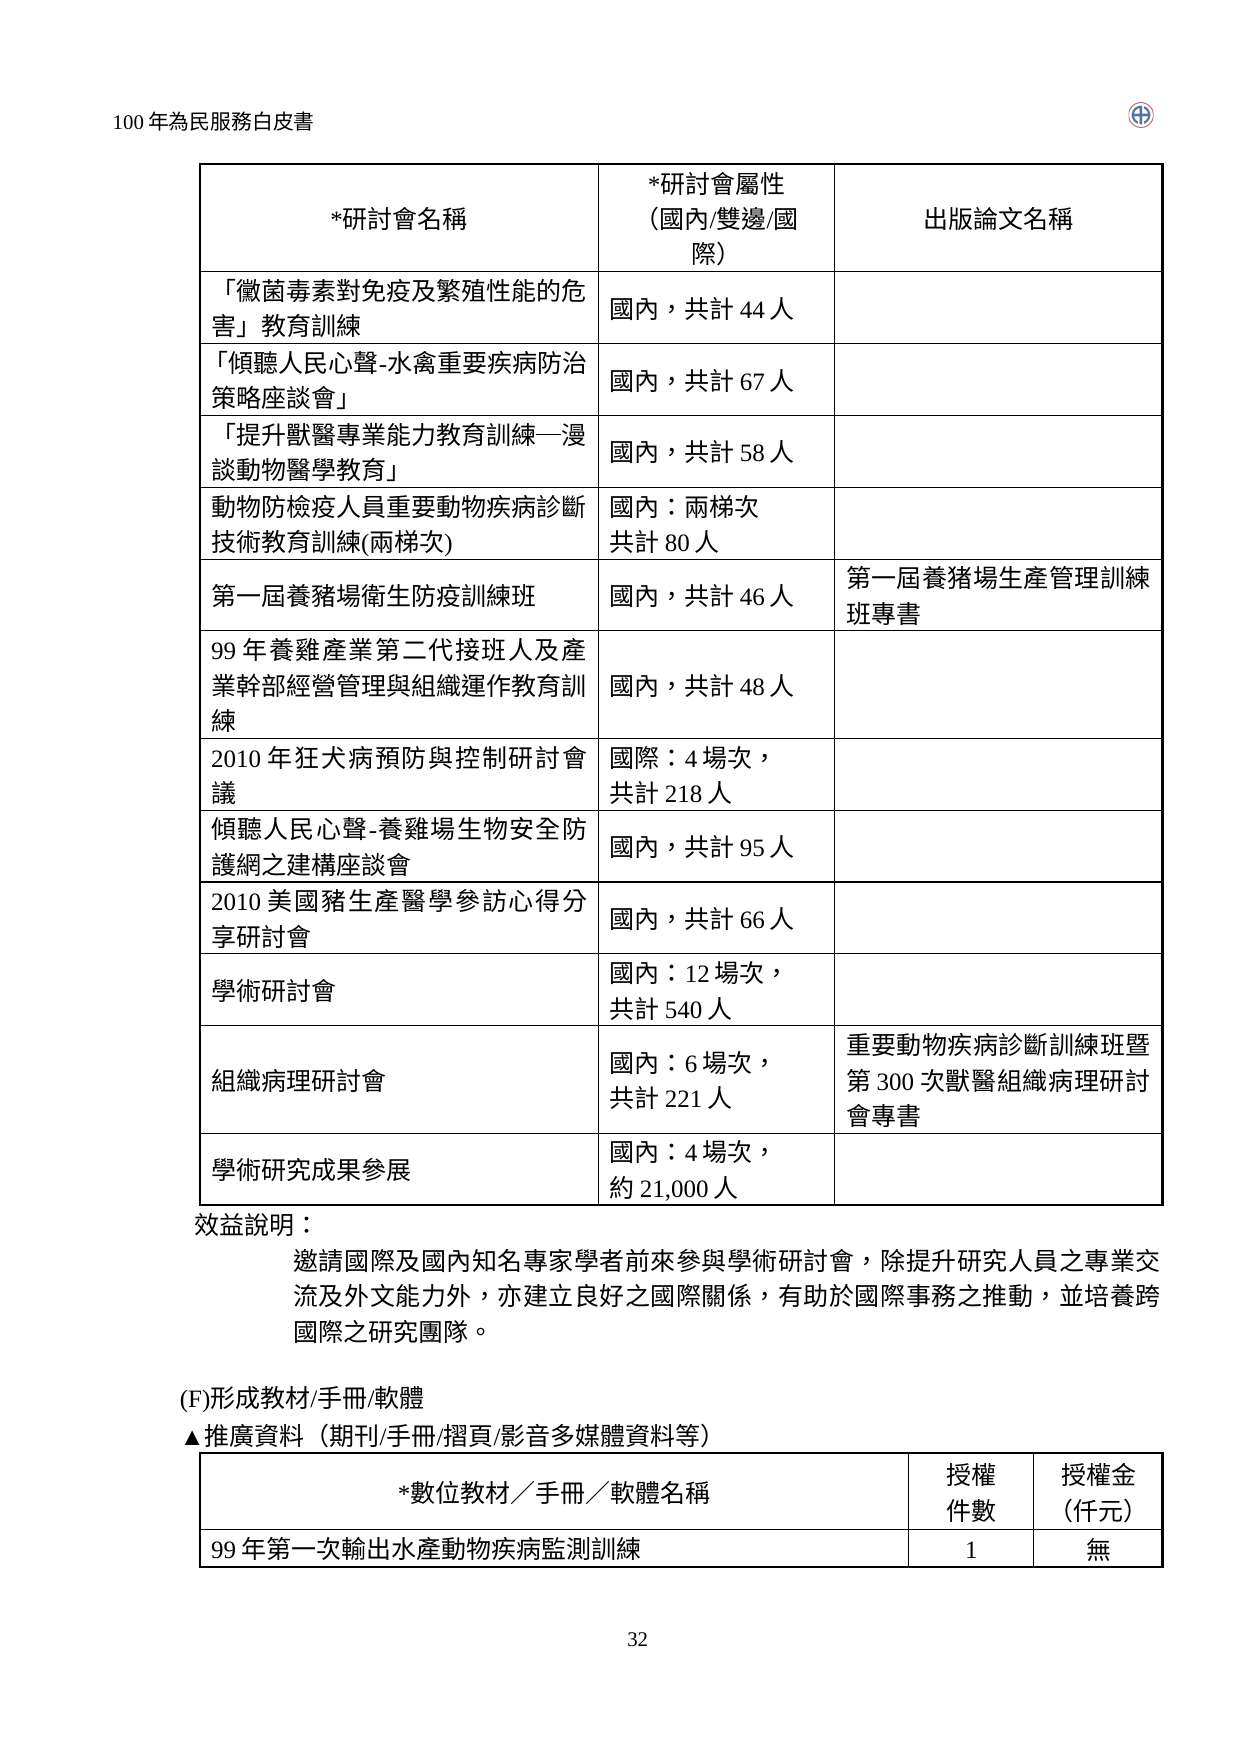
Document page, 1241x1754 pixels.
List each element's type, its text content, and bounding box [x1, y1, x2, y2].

table_cell 無 [1034, 1530, 1161, 1566]
table_cell 第一屆養猪場生產管理訓練班專書 [835, 560, 1161, 630]
table_cell 國內：4場次， 約21,000人 [599, 1134, 834, 1204]
table_cell 傾聽人民心聲-養雞場生物安全防護網之建構座談會 [201, 811, 598, 881]
table_cell 國內，共計48人 [599, 631, 834, 738]
table_cell 國內：6場次， 共計221人 [599, 1026, 834, 1132]
table_cell 國內：12場次， 共計540人 [599, 954, 834, 1025]
text 效益說明： [194, 1206, 1162, 1242]
table_cell 第一屆養豬場衛生防疫訓練班 [201, 560, 598, 630]
table_cell [835, 344, 1161, 415]
table_cell 學術研究成果參展 [201, 1134, 598, 1204]
table_header 授權 件數 [909, 1454, 1033, 1529]
table_cell 組織病理研討會 [201, 1026, 598, 1132]
table_header 出版論文名稱 [835, 165, 1161, 271]
table_header *數位教材∕手冊∕軟體名稱 [201, 1454, 908, 1529]
table_cell 動物防檢疫人員重要動物疾病診斷技術教育訓練(兩梯次) [201, 488, 598, 558]
table_cell [835, 631, 1161, 738]
table_cell [835, 811, 1161, 881]
table_cell 國內，共計66人 [599, 883, 834, 953]
table_cell 國內，共計67人 [599, 344, 834, 415]
table_cell 學術研討會 [201, 954, 598, 1025]
table_cell 重要動物疾病診斷訓練班暨第300次獸醫組織病理研討會專書 [835, 1026, 1161, 1132]
text (F)形成教材/手冊/軟體 [179, 1377, 1162, 1417]
table_cell [835, 739, 1161, 809]
table_cell 「傾聽人民心聲-水禽重要疾病防治策略座談會」 [201, 344, 598, 415]
table_cell [835, 954, 1161, 1025]
table_cell 99年養雞產業第二代接班人及產業幹部經營管理與組織運作教育訓練 [201, 631, 598, 738]
table_cell [835, 272, 1161, 343]
text ▲推廣資料（期刊/手冊/摺頁/影音多媒體資料等） [179, 1417, 1162, 1452]
table_cell 國內，共計46人 [599, 560, 834, 630]
table_cell 「黴菌毒素對免疫及繁殖性能的危害」教育訓練 [201, 272, 598, 343]
table_cell [835, 416, 1161, 487]
table_header *研討會屬性 （國內/雙邊/國際） [599, 165, 834, 271]
text 邀請國際及國內知名專家學者前來參與學術研討會，除提升研究人員之專業交流及外文能力外，亦建立良好之國際關係，有助於國際事務之推動，並培養跨國際之研究團隊。 [293, 1242, 1162, 1348]
table_header *研討會名稱 [201, 165, 598, 271]
table_cell 國內，共計58人 [599, 416, 834, 487]
picture [1128, 102, 1154, 128]
table_cell 國際：4場次， 共計218人 [599, 739, 834, 809]
table_cell 99年第一次輸出水產動物疾病監測訓練 [201, 1530, 908, 1566]
table_cell [835, 883, 1161, 953]
table_cell [835, 488, 1161, 558]
table_header 授權金 （仟元） [1034, 1454, 1161, 1529]
table_cell [835, 1134, 1161, 1204]
table_cell 國內，共計44人 [599, 272, 834, 343]
table_cell 2010美國豬生產醫學參訪心得分享研討會 [201, 883, 598, 953]
table_cell 1 [909, 1530, 1033, 1566]
table_cell 2010年狂犬病預防與控制研討會議 [201, 739, 598, 809]
table_cell 國內：兩梯次 共計80人 [599, 488, 834, 558]
table_cell 國內，共計95人 [599, 811, 834, 881]
table_cell 「提升獸醫專業能力教育訓練─漫談動物醫學教育」 [201, 416, 598, 487]
